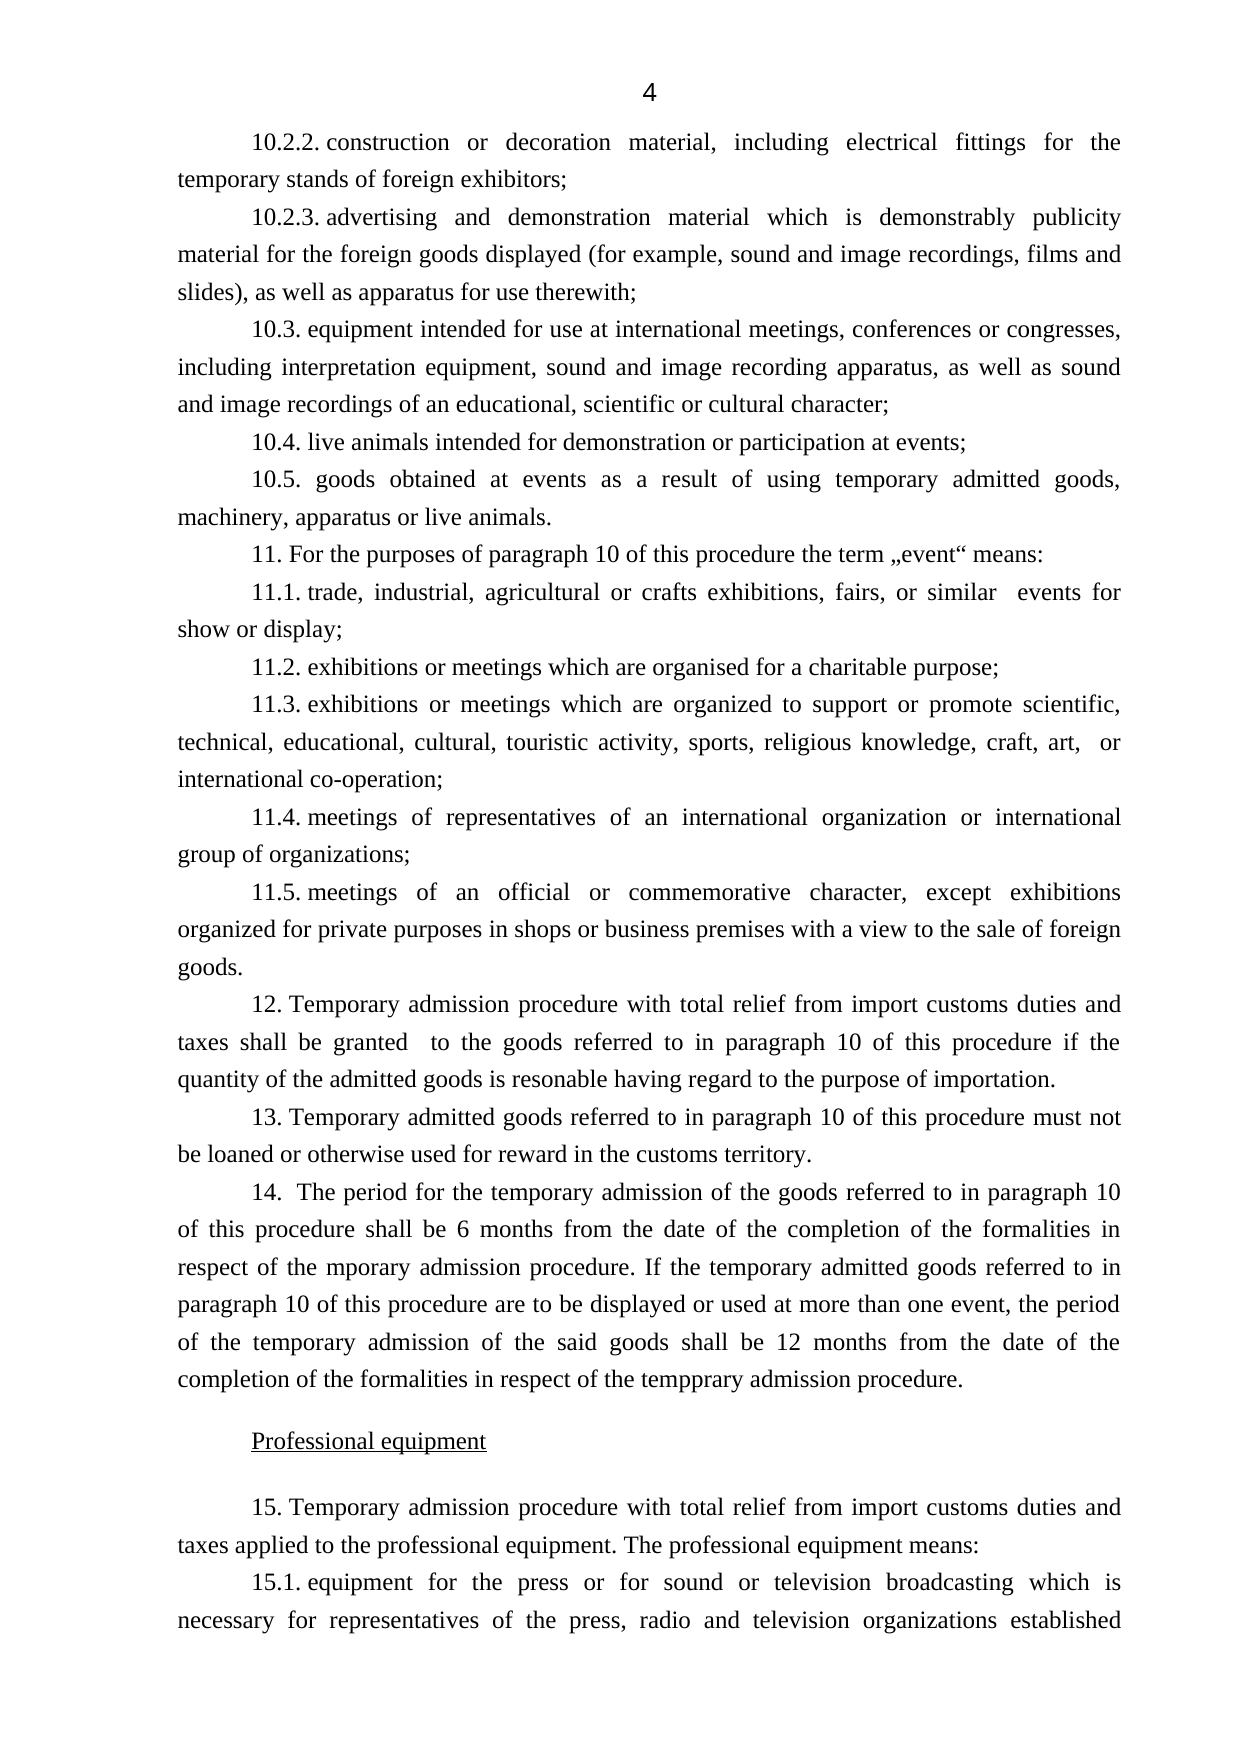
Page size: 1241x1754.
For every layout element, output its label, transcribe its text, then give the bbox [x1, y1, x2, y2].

text 11.2. exhibitions or meetings which are organised for a charitable purpose; [177, 643, 1122, 681]
text Professional equipment [177, 1417, 1122, 1455]
text 10.2.2. construction or decoration material, including electrical fittings for the temporary stands of foreign exhibitors; [177, 118, 1122, 193]
text 11.4. meetings of representatives of an international organization or international group of organizations; [177, 793, 1122, 868]
text 14. The period for the temporary admission of the goods referred to in paragraph 10 of this procedure shall be 6 months from the date of the completion of the formalities in respect of the mporary admission procedure. If the temporary admitted goods referred to in paragraph 10 of this procedure are to be displayed or used at more than one event, the period of the temporary admission of the said goods shall be 12 months from the date of the completion of the formalities in respect of the tempprary admission procedure. [177, 1168, 1122, 1393]
text 10.4. live animals intended for demonstration or participation at events; [177, 418, 1122, 456]
text 11.5. meetings of an official or commemorative character, except exhibitions organized for private purposes in shops or business premises with a view to the sale of foreign goods. [177, 868, 1122, 981]
text 10.3. equipment intended for use at international meetings, conferences or congresses, including interpretation equipment, sound and image recording apparatus, as well as sound and image recordings of an educational, scientific or cultural character; [177, 306, 1122, 418]
text 10.2.3. advertising and demonstration material which is demonstrably publicity material for the foreign goods displayed (for example, sound and image recordings, films and slides), as well as apparatus for use therewith; [177, 193, 1122, 306]
text 11.3. exhibitions or meetings which are organized to support or promote scientific, technical, educational, cultural, touristic activity, sports, religious knowledge, craft, art, or international co-operation; [177, 681, 1122, 793]
text 11. For the purposes of paragraph 10 of this procedure the term „event“ means: [177, 531, 1122, 568]
text 10.5. goods obtained at events as a result of using temporary admitted goods, machinery, apparatus or live animals. [177, 456, 1122, 531]
text 13. Temporary admitted goods referred to in paragraph 10 of this procedure must not be loaned or otherwise used for reward in the customs territory. [177, 1093, 1122, 1168]
text 12. Temporary admission procedure with total relief from import customs duties and taxes shall be granted to the goods referred to in paragraph 10 of this procedure if the quantity of the admitted goods is resonable having regard to the purpose of importation. [177, 981, 1122, 1093]
text 15.1. equipment for the press or for sound or television broadcasting which is necessary for representatives of the press, radio and television organizations established [177, 1558, 1122, 1633]
text 15. Temporary admission procedure with total relief from import customs duties and taxes applied to the professional equipment. The professional equipment means: [177, 1483, 1122, 1558]
text 11.1. trade, industrial, agricultural or crafts exhibitions, fairs, or similar events for show or display; [177, 568, 1122, 643]
